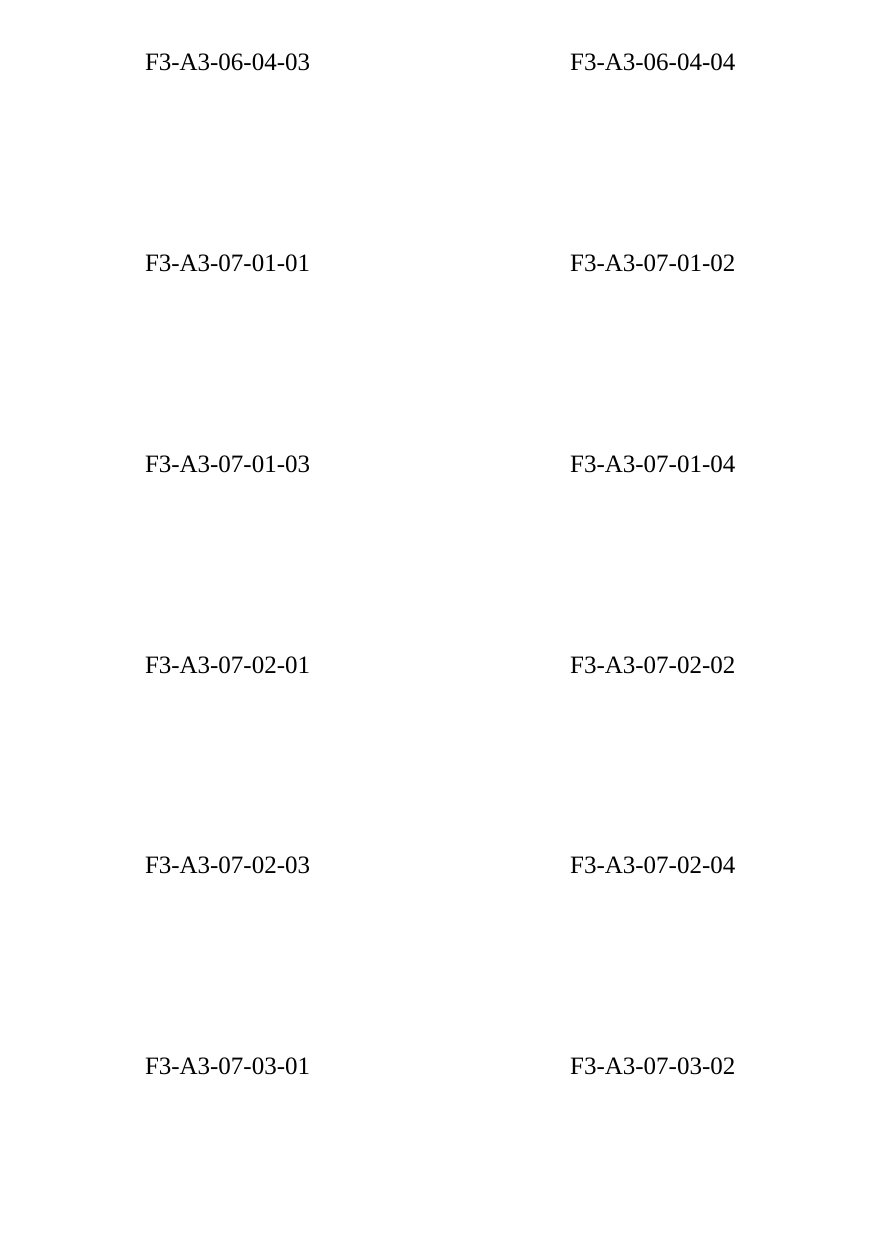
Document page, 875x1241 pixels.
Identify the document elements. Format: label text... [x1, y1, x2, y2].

text F3-A3-07-02-04 [449, 851, 856, 879]
text F3-A3-07-02-01 [24, 650, 431, 678]
text F3-A3-06-04-03 [24, 47, 431, 76]
text F3-A3-07-01-03 [24, 449, 431, 478]
text F3-A3-07-02-02 [449, 650, 856, 678]
text F3-A3-07-01-01 [24, 248, 431, 277]
text F3-A3-07-03-02 [449, 1051, 856, 1080]
text F3-A3-07-03-01 [24, 1051, 431, 1080]
text F3-A3-07-01-02 [449, 248, 856, 277]
text F3-A3-07-02-03 [24, 851, 431, 879]
text F3-A3-06-04-04 [449, 47, 856, 76]
text F3-A3-07-01-04 [449, 449, 856, 478]
